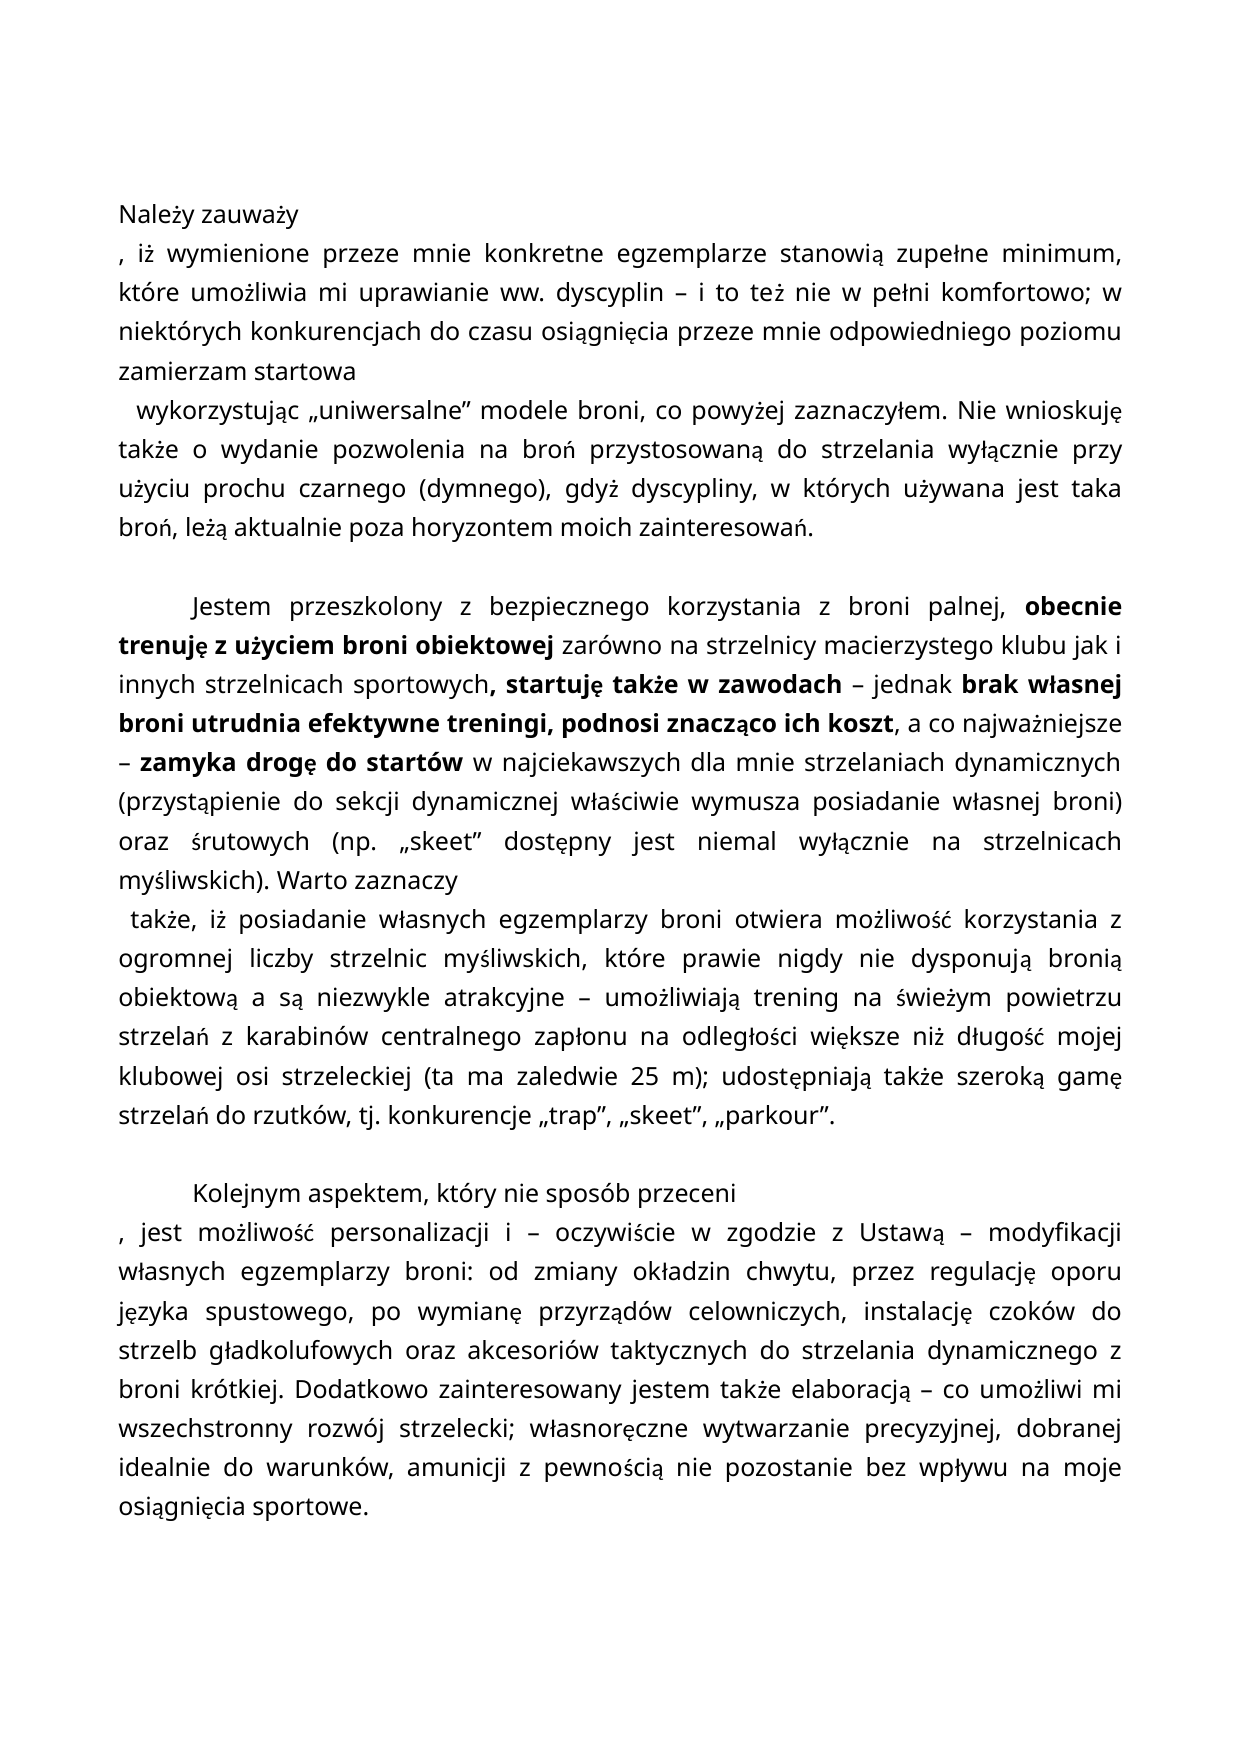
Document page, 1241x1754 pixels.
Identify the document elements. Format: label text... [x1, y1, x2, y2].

text także, iż posiadanie własnych egzemplarzy broni otwiera możliwość korzystania z ogromnej liczby strzelnic myśliwskich, które prawie nigdy nie dysponują bronią obiektową a są niezwykle atrakcyjne – umożliwiają trening na świeżym powietrzu strzelań z karabinów centralnego zapłonu na odległości większe niż długość mojej klubowej osi strzeleckiej (ta ma zaledwie 25 m); udostępniają także szeroką gamę strzelań do rzutków, tj. konkurencje „trap”, „skeet”, „parkour”. [118, 901, 1122, 1131]
text , jest możliwość personalizacji i – oczywiście w zgodzie z Ustawą – modyfikacji własnych egzemplarzy broni: od zmiany okładzin chwytu, przez regulację oporu języka spustowego, po wymianę przyrządów celowniczych, instalację czoków do strzelb gładkolufowych oraz akcesoriów taktycznych do strzelania dynamicznego z broni krótkiej. Dodatkowo zainteresowany jestem także elaboracją – co umożliwi mi wszechstronny rozwój strzelecki; własnoręczne wytwarzanie precyzyjnej, dobranej idealnie do warunków, amunicji z pewnością nie pozostanie bez wpływu na moje osiągnięcia sportowe. [118, 1215, 1122, 1523]
text Kolejnym aspektem, który nie sposób przeceni [118, 1176, 1122, 1210]
text Należy zauważy [118, 196, 1122, 231]
text Jestem przeszkolony z bezpiecznego korzystania z broni palnej, obecnie trenuję z użyciem broni obiektowej zarówno na strzelnicy macierzystego klubu jak i innych strzelnicach sportowych, startuję także w zawodach – jednak brak własnej broni utrudnia efektywne treningi, podnosi znacząco ich koszt, a co najważniejsze – zamyka drogę do startów w najciekawszych dla mnie strzelaniach dynamicznych (przystąpienie do sekcji dynamicznej właściwie wymusza posiadanie własnej broni) oraz śrutowych (np. „skeet” dostępny jest niemal wyłącznie na strzelnicach myśliwskich). Warto zaznaczy [118, 588, 1122, 896]
text , iż wymienione przeze mnie konkretne egzemplarze stanowią zupełne minimum, które umożliwia mi uprawianie ww. dyscyplin – i to też nie w pełni komfortowo; w niektórych konkurencjach do czasu osiągnięcia przeze mnie odpowiedniego poziomu zamierzam startowa [118, 236, 1122, 387]
text wykorzystując „uniwersalne” modele broni, co powyżej zaznaczyłem. Nie wnioskuję także o wydanie pozwolenia na broń przystosowaną do strzelania wyłącznie przy użyciu prochu czarnego (dymnego), gdyż dyscypliny, w których używana jest taka broń, leżą aktualnie poza horyzontem moich zainteresowań. [118, 392, 1122, 544]
